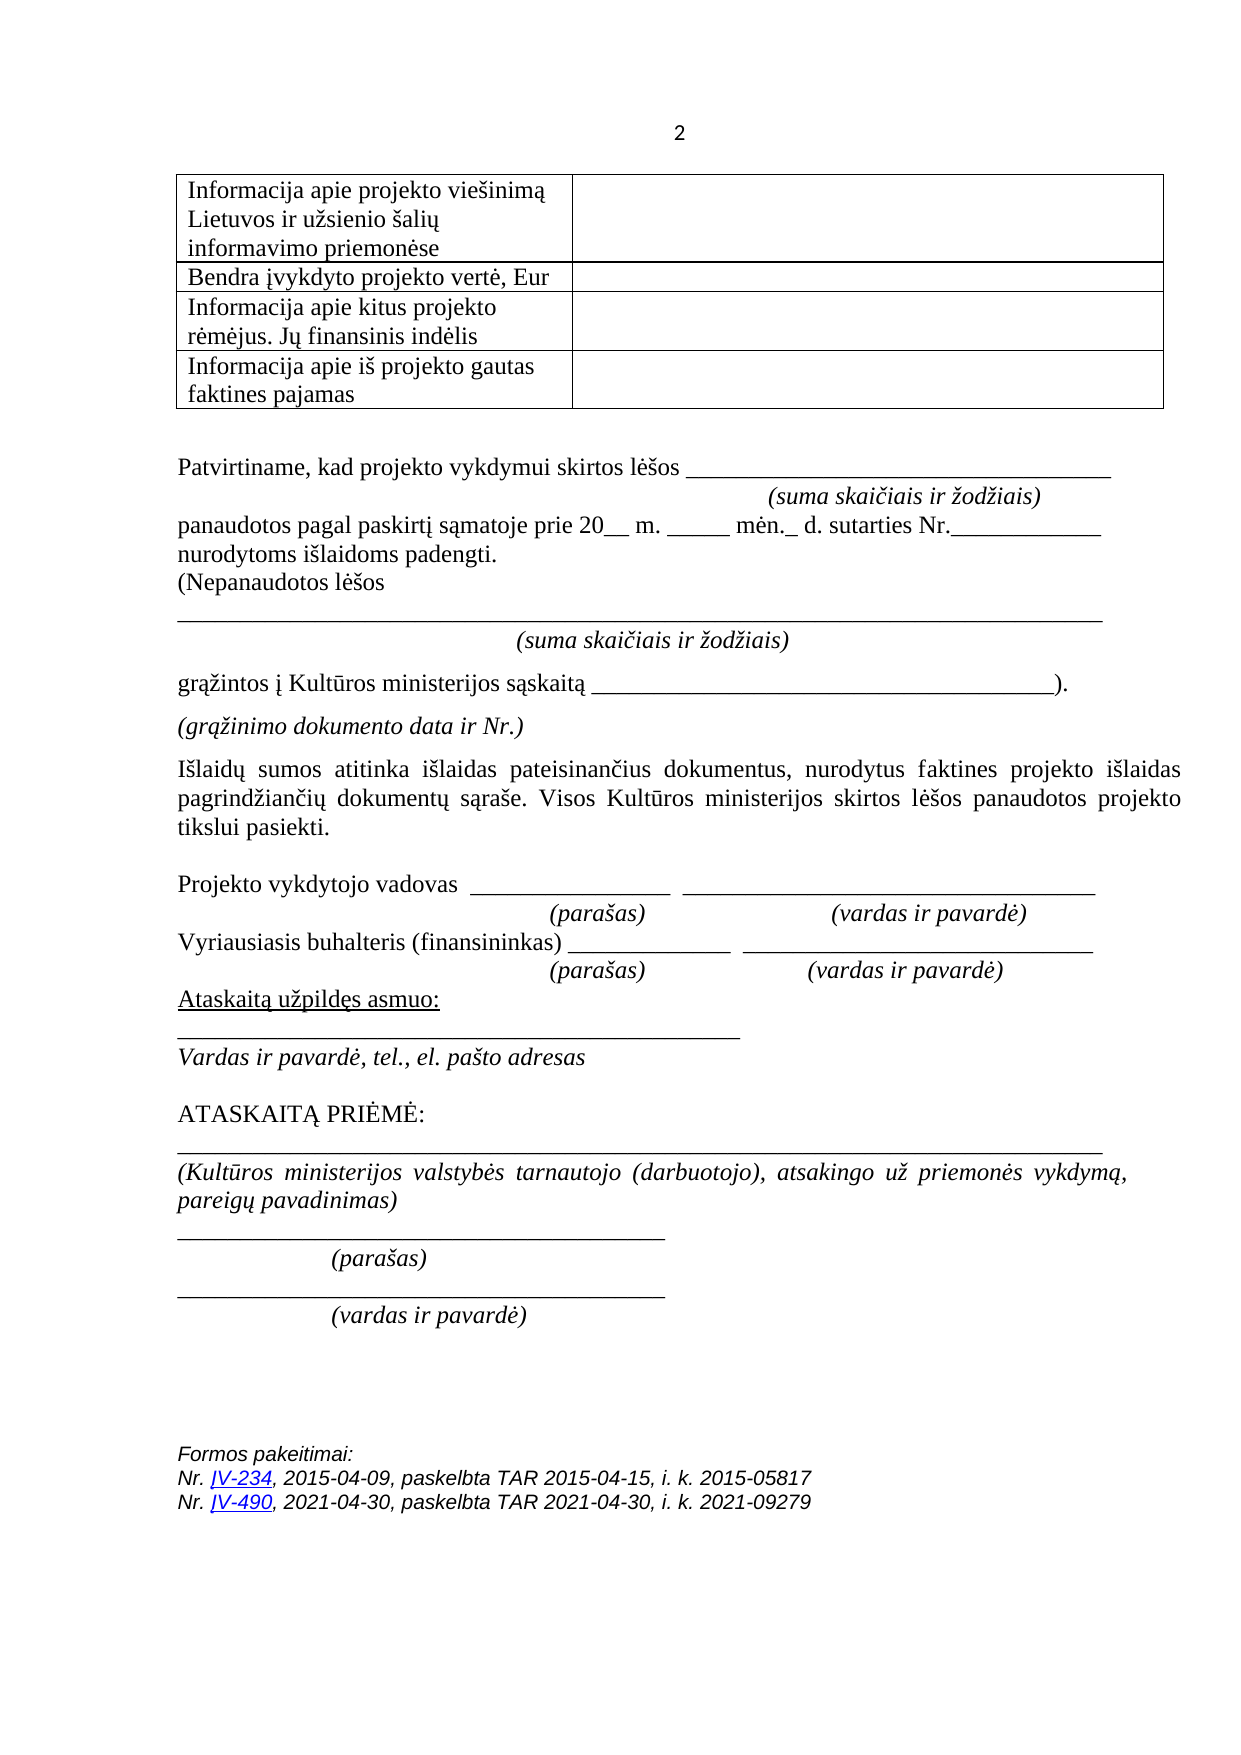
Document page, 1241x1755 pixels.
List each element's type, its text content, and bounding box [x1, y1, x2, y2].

table_cell [573, 351, 1163, 408]
table_cell Informacija apie iš projekto gautas faktines pajamas [177, 351, 572, 408]
text panaudotos pagal paskirtį sąmatoje prie 20__ m. _____ mėn._ d. sutarties Nr.____________ nurodytoms išlaidoms padengti. [177, 510, 1130, 567]
text (Nepanaudotos lėšos __________________________________________________________________________ [177, 567, 1130, 625]
text Formos pakeitimai: [177, 1442, 1181, 1466]
text ATASKAITĄ PRIĖMĖ: [177, 1099, 1130, 1128]
text (vardas ir pavardė) [177, 1301, 1130, 1329]
text _______________________________________ [177, 1272, 1130, 1301]
text (suma skaičiais ir žodžiais) [768, 481, 1130, 510]
text Vardas ir pavardė, tel., el. pašto adresas [177, 1042, 1130, 1071]
text Vyriausiasis buhalteris (finansininkas) _____________ ____________________________ [177, 927, 1130, 956]
text (parašas) [177, 1243, 1130, 1272]
text Patvirtiname, kad projekto vykdymui skirtos lėšos __________________________________ [177, 452, 1130, 481]
text __________________________________________________________________________ [177, 1128, 1130, 1157]
text Projekto vykdytojo vadovas ________________ _________________________________ [177, 869, 1130, 898]
text Ataskaitą užpildęs asmuo: [177, 984, 1130, 1013]
table_cell [573, 175, 1163, 261]
table_cell Informacija apie projekto viešinimą Lietuvos ir užsienio šalių informavimo priemonėse [177, 175, 572, 261]
text Išlaidų sumos atitinka išlaidas pateisinančius dokumentus, nurodytus faktines projekto išlaidas pagrindžiančių dokumentų sąraše. Visos Kultūros ministerijos skirtos lėšos panaudotos projekto tikslui pasiekti. [177, 754, 1181, 841]
text Nr. ĮV-490, 2021-04-30, paskelbta TAR 2021-04-30, i. k. 2021-09279 [177, 1490, 1181, 1514]
table_cell Informacija apie kitus projekto rėmėjus. Jų finansinis indėlis [177, 292, 572, 350]
table_cell Bendra įvykdyto projekto vertė, Eur [177, 263, 572, 291]
text (Kultūros ministerijos valstybės tarnautojo (darbuotojo), atsakingo už priemonės vykdymą, pareigų pavadinimas) [177, 1157, 1130, 1214]
text _____________________________________________ [177, 1013, 1130, 1042]
text (parašas) (vardas ir pavardė) [396, 956, 1130, 984]
table_cell [573, 292, 1163, 350]
text Nr. ĮV-234, 2015-04-09, paskelbta TAR 2015-04-15, i. k. 2015-05817 [177, 1466, 1181, 1490]
text _______________________________________ [177, 1214, 1130, 1243]
table_cell [573, 263, 1163, 291]
text (suma skaičiais ir žodžiais) [177, 625, 1130, 654]
text (grąžinimo dokumento data ir Nr.) [177, 711, 1130, 740]
text (parašas) (vardas ir pavardė) [425, 898, 1130, 927]
text grąžintos į Kultūros ministerijos sąskaitą _____________________________________). [177, 668, 1130, 697]
